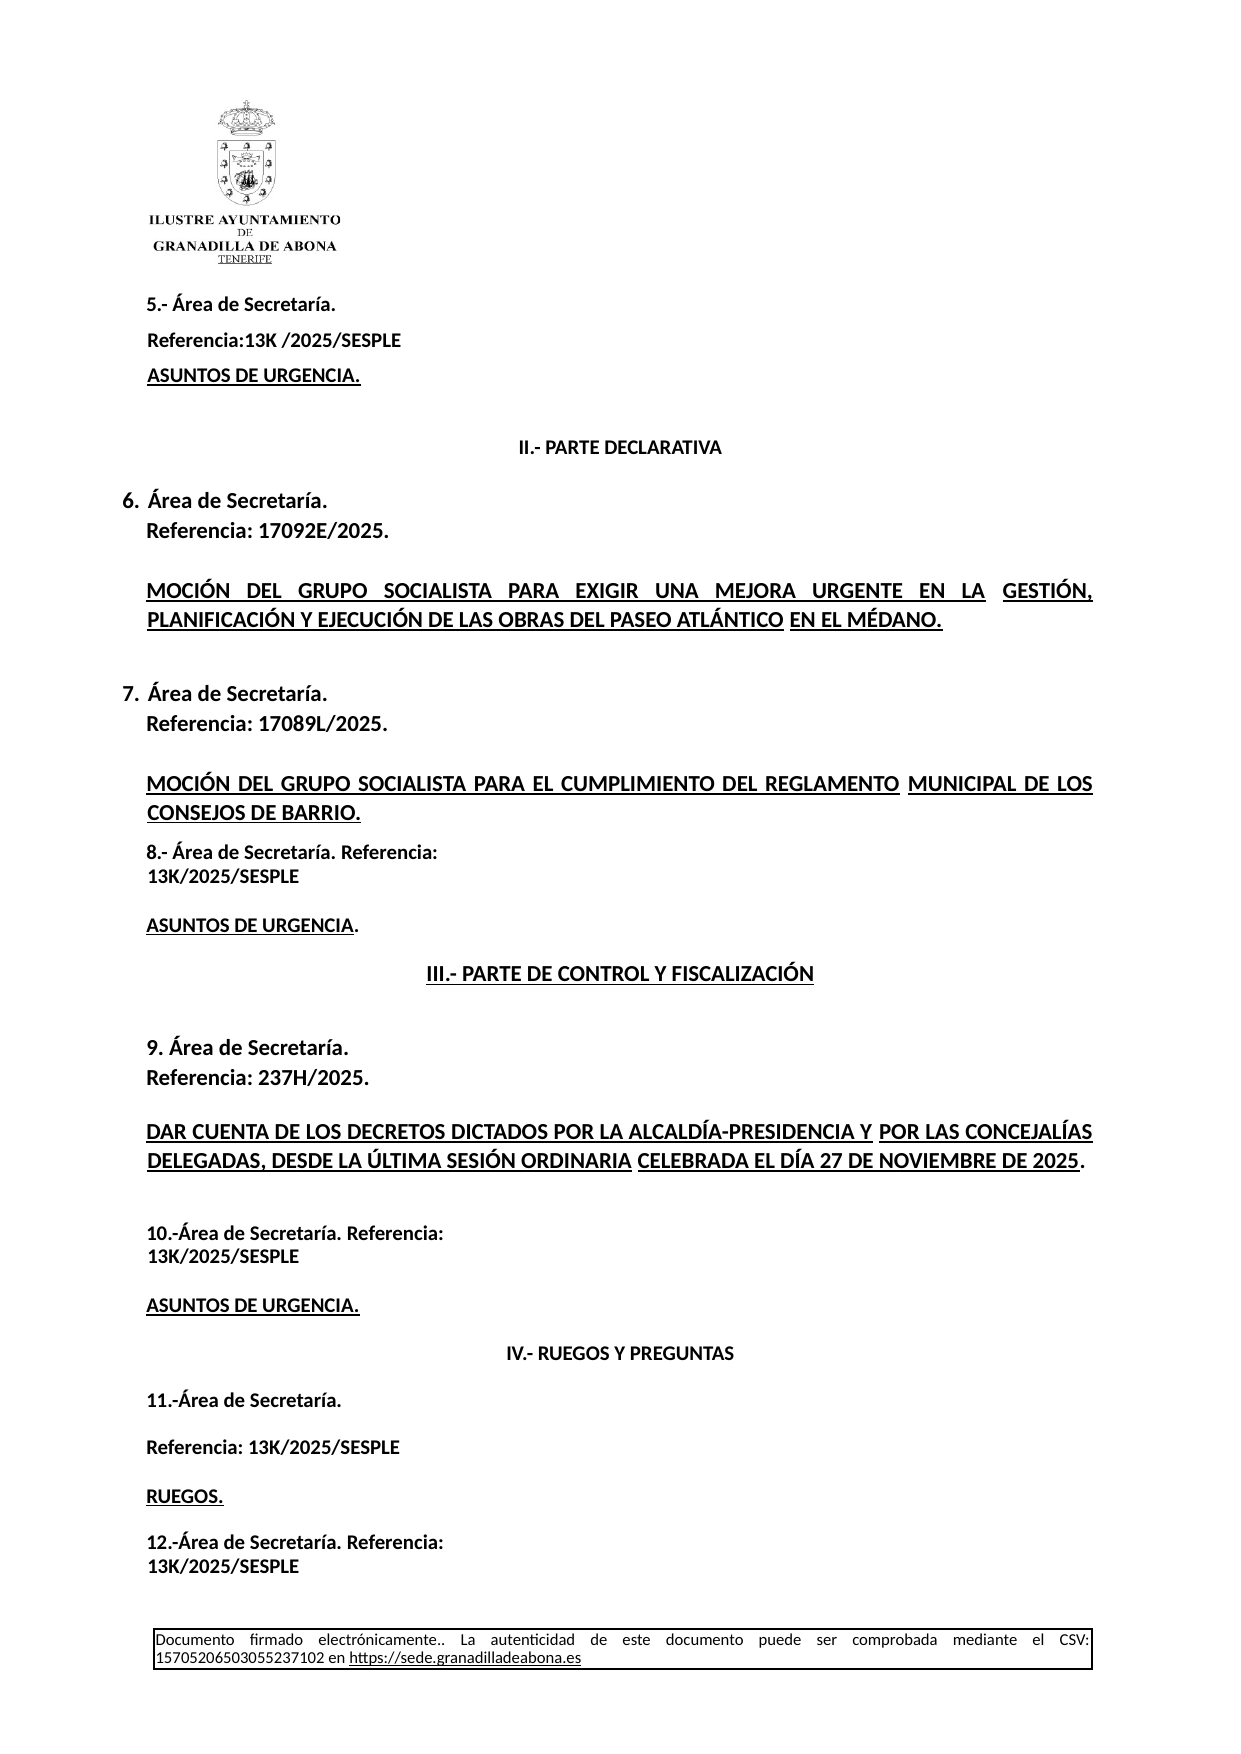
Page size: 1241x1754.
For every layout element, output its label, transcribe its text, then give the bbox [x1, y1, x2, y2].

text Referencia: 237H/2025. [146, 1063, 653, 1091]
text III.- PARTE DE CONTROL Y FISCALIZACIÓN [148, 959, 1093, 987]
list Área de Secretaría. [122, 679, 653, 707]
text MOCIÓN DEL GRUPO SOCIALISTA PARA EL CUMPLIMIENTO DEL REGLAMENTO MUNICIPAL DE LOS CONSEJOS DE BARRIO. [146, 769, 1093, 826]
text ASUNTOS DE URGENCIA. [146, 912, 1093, 937]
text 8.- Área de Secretaría. Referencia: 13K/2025/SESPLE [146, 840, 480, 888]
text IV.- RUEGOS Y PREGUNTAS [148, 1340, 1093, 1366]
text II.- PARTE DECLARATIVA [148, 434, 1093, 460]
text Referencia: 17089L/2025. [146, 709, 653, 737]
text 9. Área de Secretaría. [146, 1033, 653, 1061]
text 5.- Área de Secretaría. Referencia:13K /2025/SESPLE ASUNTOS DE URGENCIA. [146, 291, 480, 388]
text MOCIÓN DEL GRUPO SOCIALISTA PARA EXIGIR UNA MEJORA URGENTE EN LA GESTIÓN, PLANIFICACIÓN Y EJECUCIÓN DE LAS OBRAS DEL PASEO ATLÁNTICO EN EL MÉDANO. [146, 576, 1093, 633]
text Referencia: 13K/2025/SESPLE [146, 1435, 480, 1459]
text DAR CUENTA DE LOS DECRETOS DICTADOS POR LA ALCALDÍA-PRESIDENCIA Y POR LAS CONCEJALÍAS DELEGADAS, DESDE LA ÚLTIMA SESIÓN ORDINARIA CELEBRADA EL DÍA 27 DE NOVIEMBRE DE 2025. [146, 1117, 1093, 1174]
text ASUNTOS DE URGENCIA. [146, 1293, 1093, 1318]
text Referencia: 17092E/2025. [146, 516, 653, 544]
list Área de Secretaría. [122, 486, 653, 514]
text 12.-Área de Secretaría. Referencia: 13K/2025/SESPLE [146, 1531, 480, 1578]
text RUEGOS. [146, 1483, 1093, 1508]
text 11.-Área de Secretaría. [146, 1388, 480, 1412]
text 10.-Área de Secretaría. Referencia: 13K/2025/SESPLE [146, 1221, 480, 1269]
